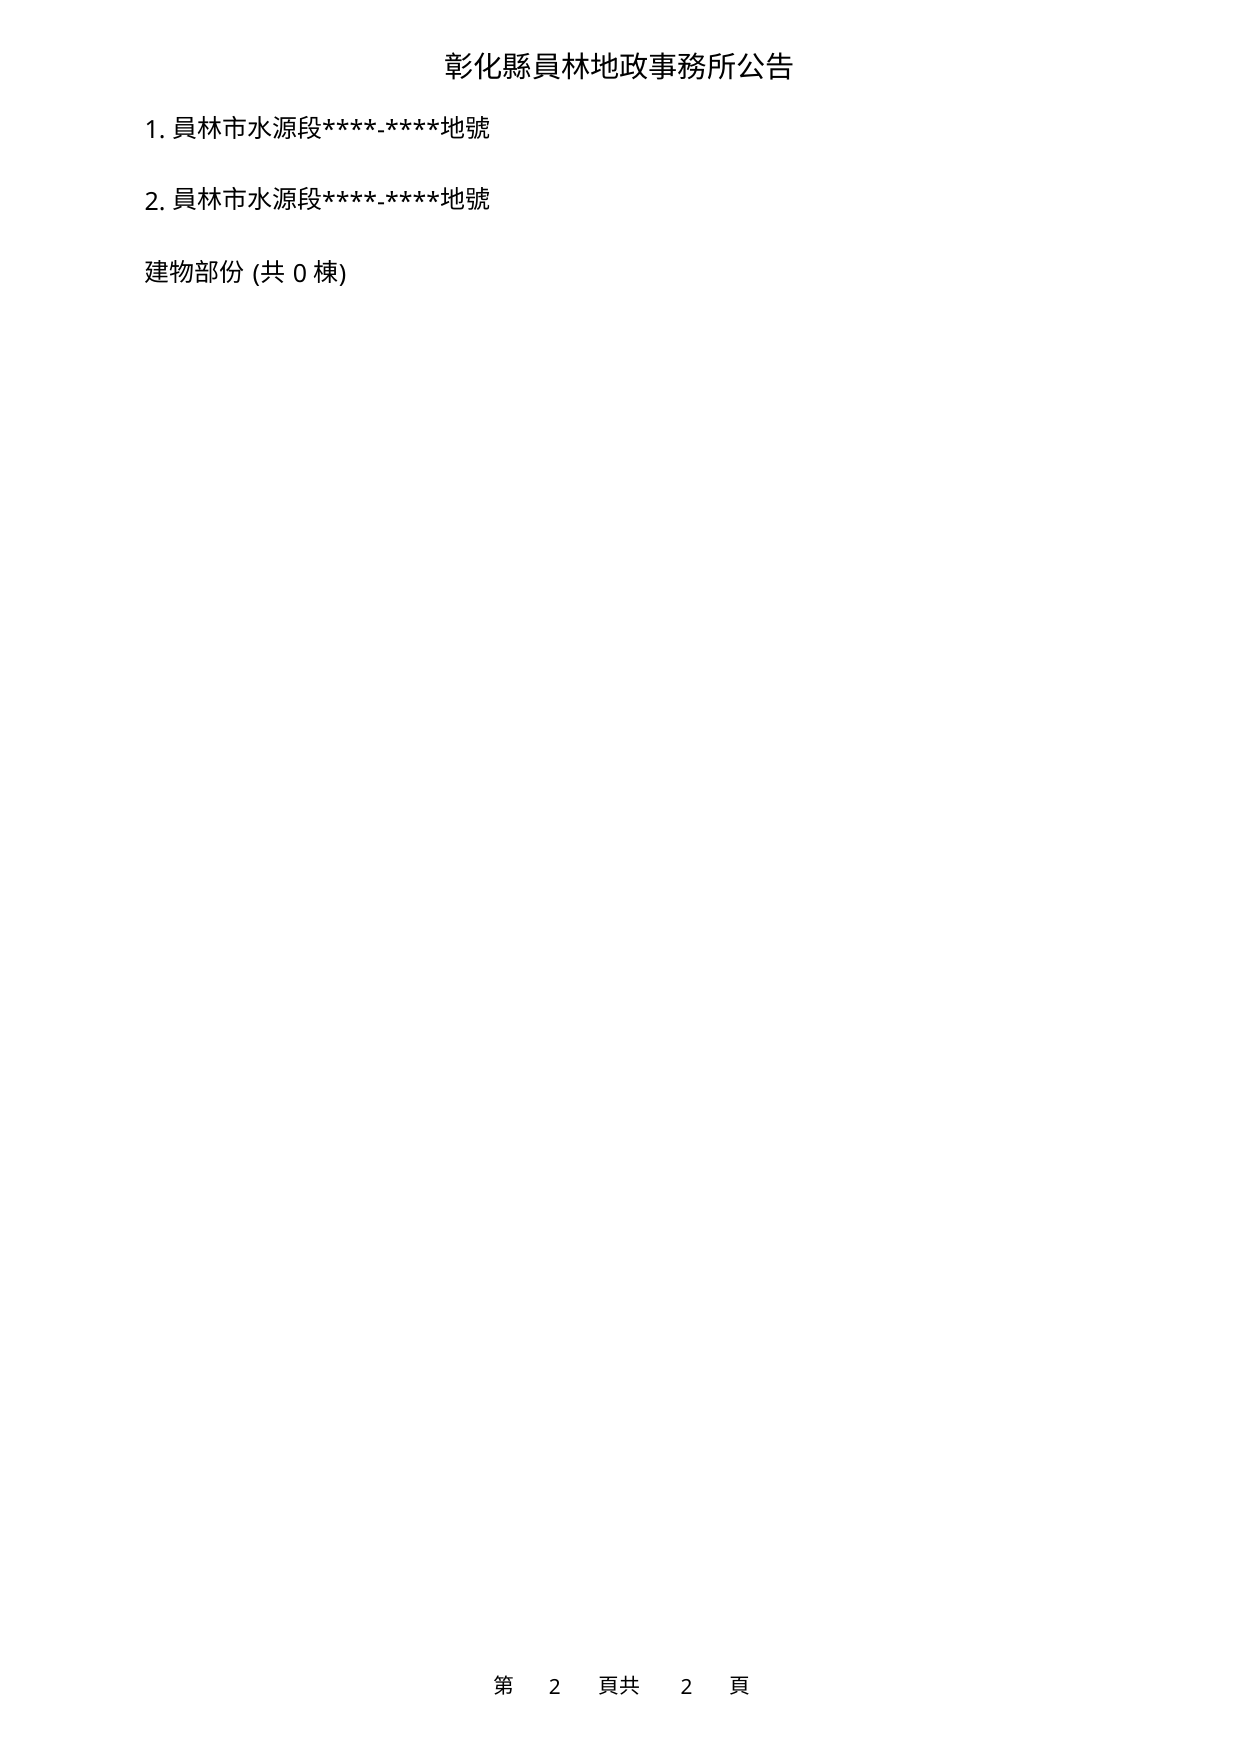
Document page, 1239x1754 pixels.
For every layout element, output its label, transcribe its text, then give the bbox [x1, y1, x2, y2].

table_cell 2 [653, 1666, 719, 1707]
table_cell [720, 310, 760, 1666]
table_cell [1177, 95, 1239, 166]
table_header [585, 0, 653, 41]
table_cell [0, 41, 62, 94]
table_cell [1177, 239, 1239, 310]
table_cell [62, 1666, 483, 1707]
table_header [1177, 0, 1239, 41]
table_cell [0, 239, 62, 310]
table_cell [653, 310, 719, 1666]
table_cell [0, 95, 62, 166]
table_header [0, 0, 62, 41]
table_header [653, 0, 719, 41]
table_cell 2. 員林市水源段****-****地號 [62, 166, 1177, 238]
table_cell [0, 1666, 62, 1707]
table_cell [483, 310, 523, 1666]
table_cell 建物部份 (共 0 棟) [62, 239, 1177, 310]
table_cell 1. 員林市水源段****-****地號 [62, 95, 1177, 166]
table_cell 頁 [720, 1666, 760, 1707]
table_header [524, 0, 585, 41]
table_cell 頁共 [585, 1666, 653, 1707]
table_header [760, 0, 1177, 41]
table_cell [760, 1666, 1177, 1707]
table_header [720, 0, 760, 41]
table_cell [0, 310, 62, 1666]
table_cell [585, 310, 653, 1666]
table_cell [0, 166, 62, 238]
table_cell [1177, 166, 1239, 238]
table_cell 彰化縣員林地政事務所公告 [62, 41, 1177, 94]
table_cell [1177, 41, 1239, 94]
table_cell [62, 310, 483, 1666]
table_cell 第 [483, 1666, 523, 1707]
table_cell [760, 310, 1177, 1666]
table_cell 2 [524, 1666, 585, 1707]
table_header [62, 0, 483, 41]
table_cell [524, 310, 585, 1666]
table_cell [1177, 1666, 1239, 1707]
table_header [483, 0, 523, 41]
table_cell [1177, 310, 1239, 1666]
